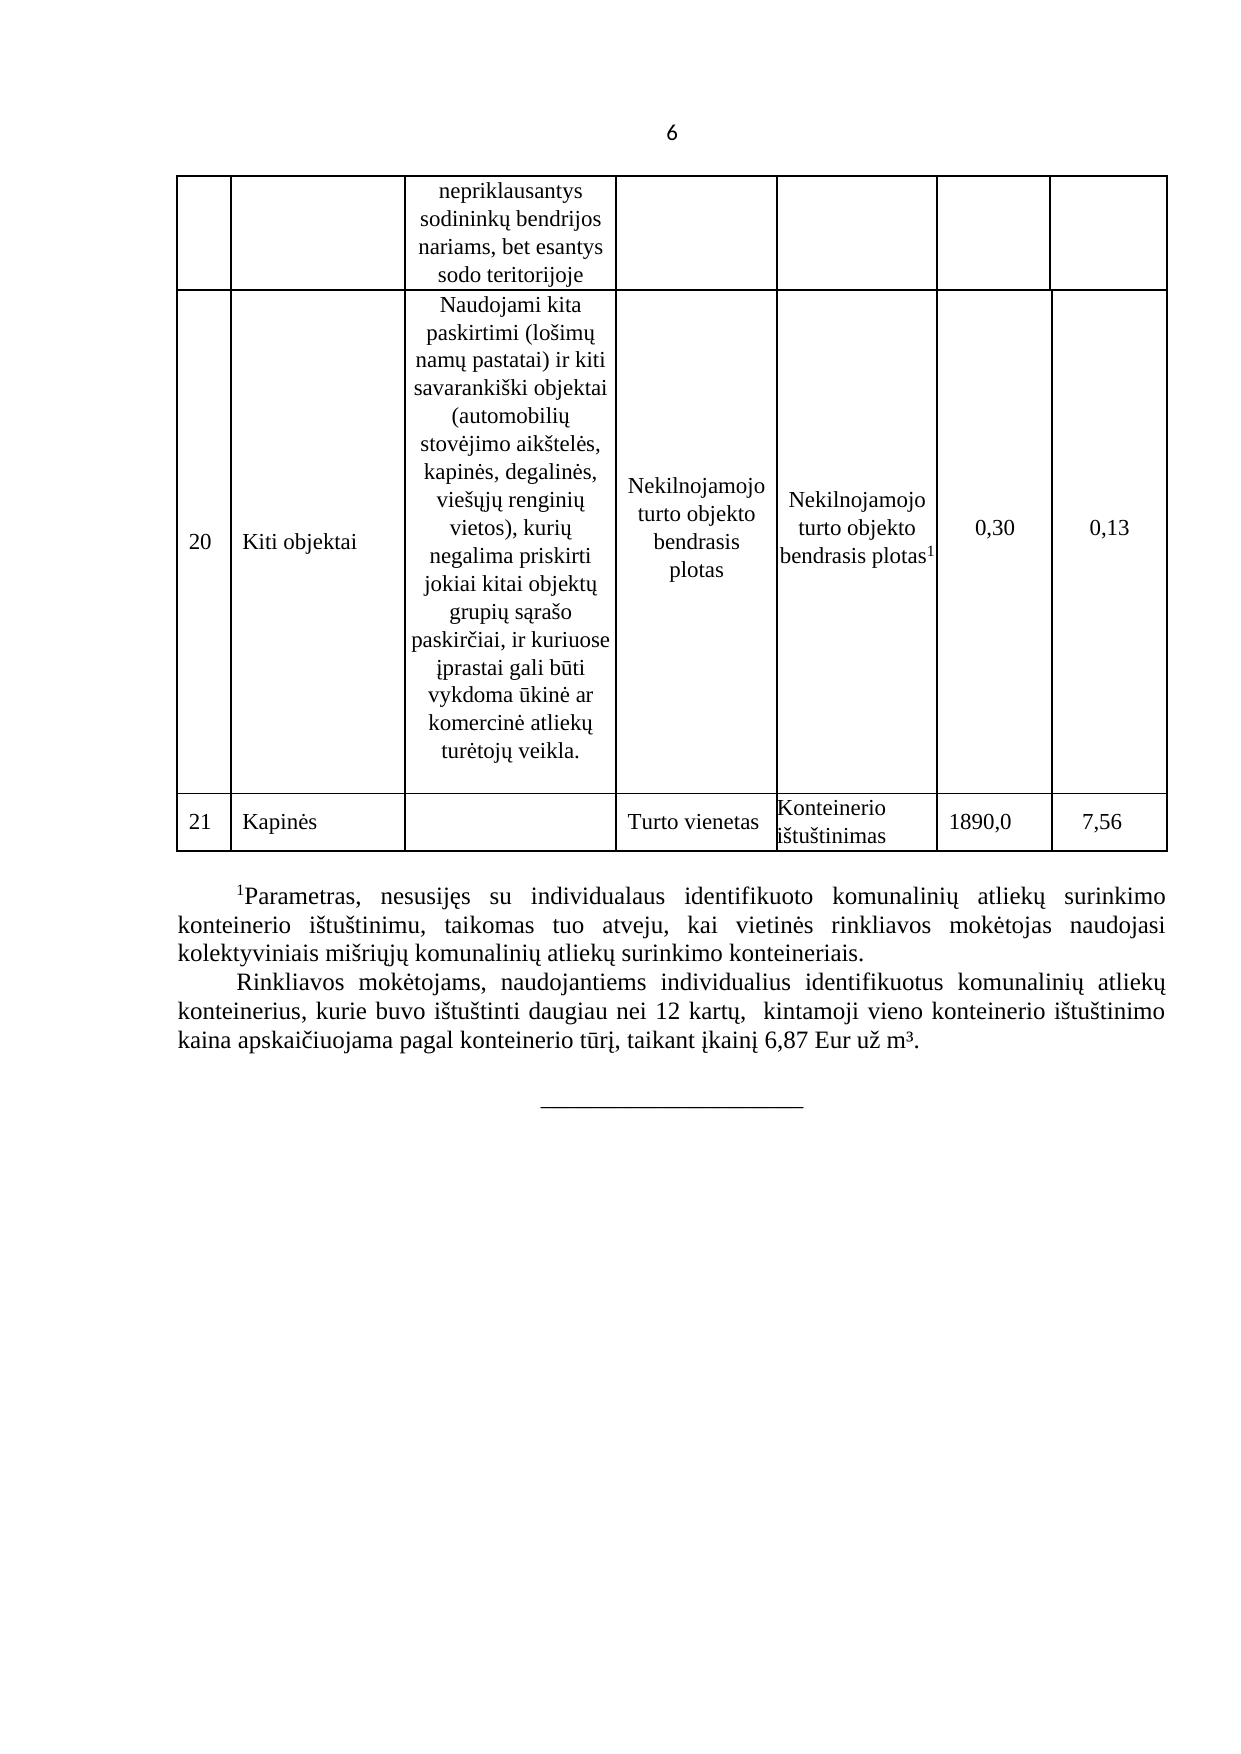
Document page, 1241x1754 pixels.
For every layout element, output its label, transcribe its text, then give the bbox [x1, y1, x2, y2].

table_cell nepriklausantys sodininkų bendrijos nariams, bet esantys sodo teritorijoje [406, 177, 615, 289]
table_cell Konteinerio ištuštinimas [778, 794, 936, 850]
text Rinkliavos mokėtojams, naudojantiems individualius identifikuotus komunalinių atliekų konteinerius, kurie buvo ištuštinti daugiau nei 12 kartų, kintamoji vieno konteinerio ištuštinimo kaina apskaičiuojama pagal konteinerio tūrį, taikant įkainį 6,87 Eur už m³. [177, 967, 1167, 1053]
table_cell [617, 177, 776, 289]
table_cell 7,56 [1053, 794, 1166, 850]
table_cell 0,30 [938, 291, 1051, 793]
table_cell [232, 177, 404, 289]
table_cell 1890,0 [938, 794, 1051, 850]
table_cell Kapinės [232, 794, 404, 850]
text _____________________ [177, 1082, 1167, 1111]
table_cell Kiti objektai [232, 291, 404, 793]
table_cell Nekilnojamojo turto objekto bendrasis plotas [617, 291, 776, 793]
table_cell Nekilnojamojo turto objekto bendrasis plotas1 [778, 291, 936, 793]
table_cell [406, 794, 615, 850]
table_cell [178, 177, 230, 289]
table_cell 21 [178, 794, 230, 850]
table_cell [778, 177, 936, 289]
table_cell 0,13 [1053, 291, 1166, 793]
table_cell [1051, 177, 1166, 289]
text 1Parametras, nesusijęs su individualaus identifikuoto komunalinių atliekų surinkimo konteinerio ištuštinimu, taikomas tuo atveju, kai vietinės rinkliavos mokėtojas naudojasi kolektyviniais mišriųjų komunalinių atliekų surinkimo konteineriais. [177, 881, 1167, 967]
table_cell Naudojami kita paskirtimi (lošimų namų pastatai) ir kiti savarankiški objektai (automobilių stovėjimo aikštelės, kapinės, degalinės, viešųjų renginių vietos), kurių negalima priskirti jokiai kitai objektų grupių sąrašo paskirčiai, ir kuriuose įprastai gali būti vykdoma ūkinė ar komercinė atliekų turėtojų veikla. [406, 291, 615, 793]
table_cell [938, 177, 1049, 289]
table_cell Turto vienetas [617, 794, 776, 850]
table_cell 20 [178, 291, 230, 793]
